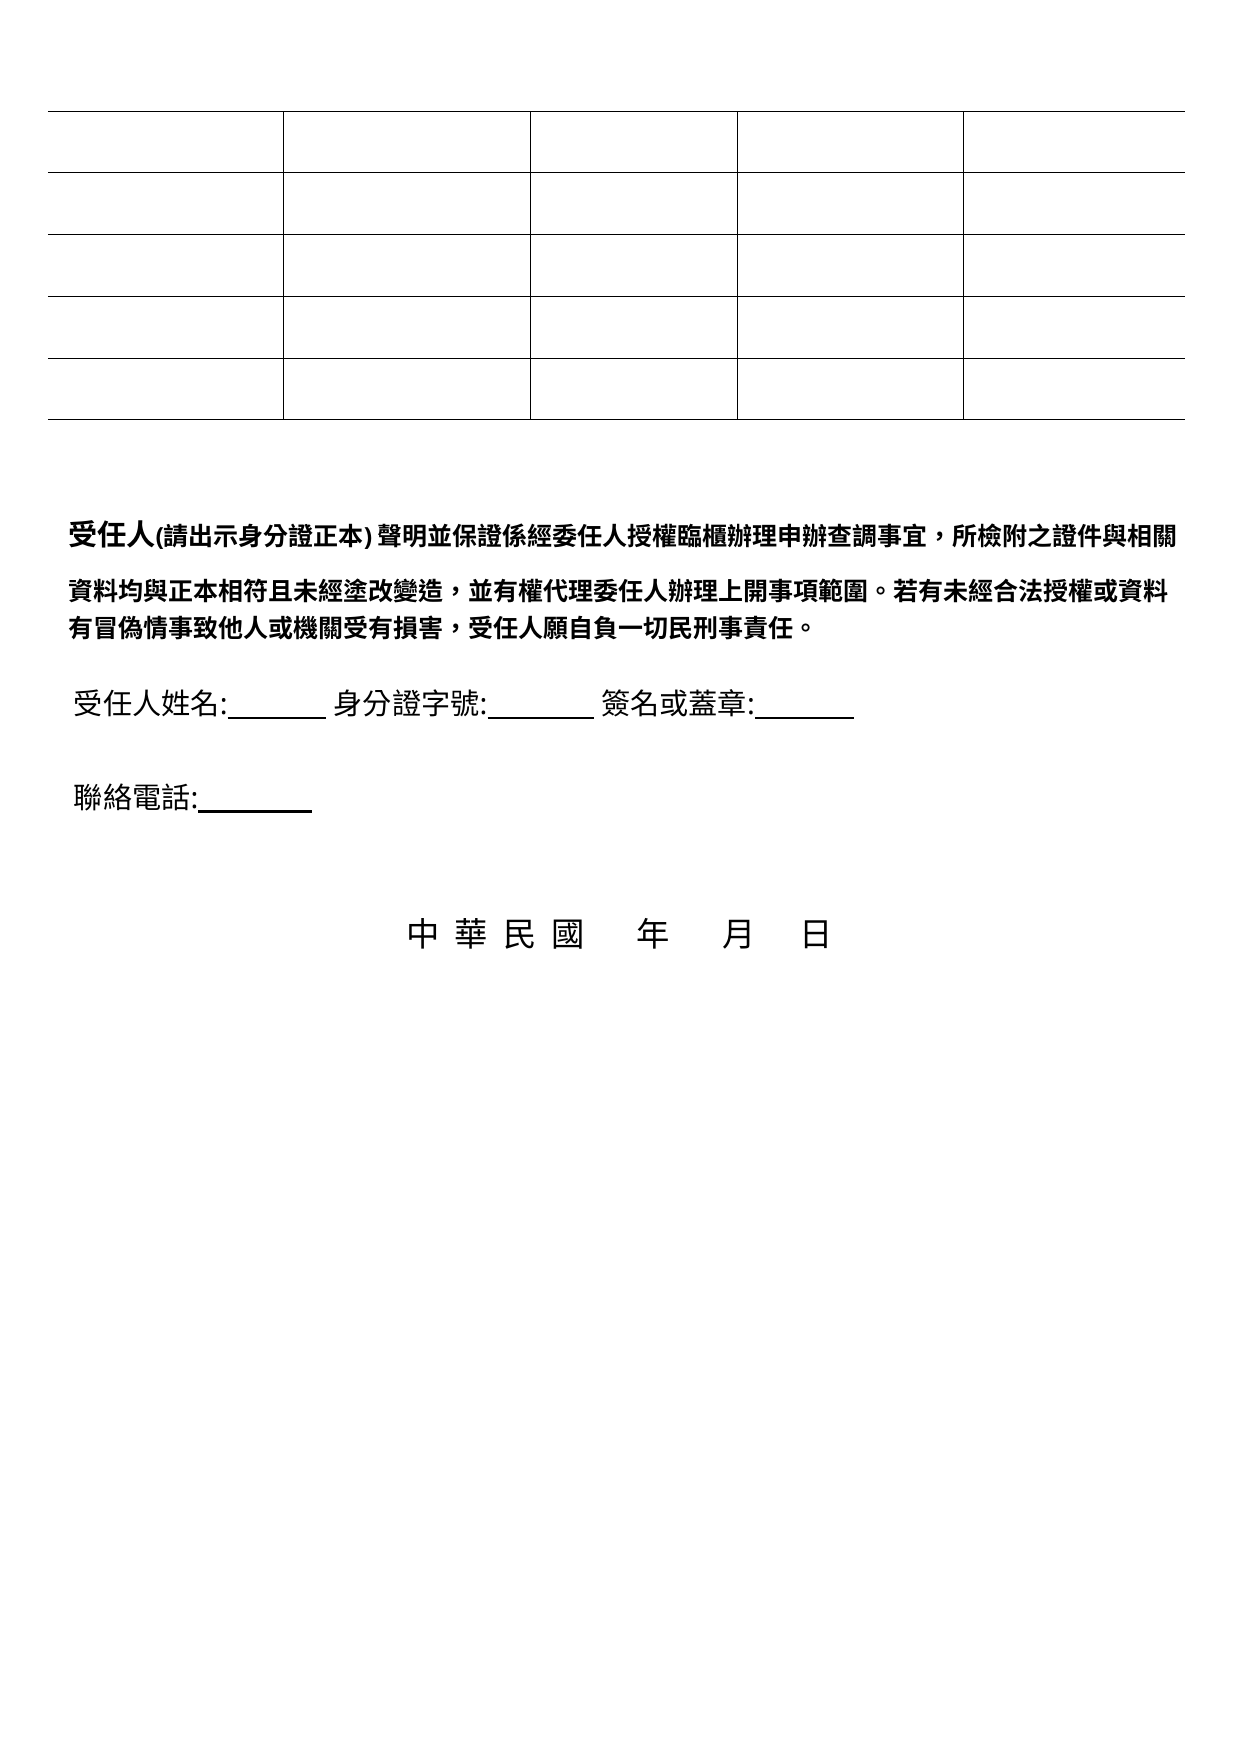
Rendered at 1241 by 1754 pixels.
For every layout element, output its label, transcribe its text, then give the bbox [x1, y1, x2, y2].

table_cell [531, 359, 737, 419]
text 受任人姓名: 身分證字號: 簽名或蓋章: [59, 664, 1181, 739]
text 受任人(請出示身分證正本) 聲明並保證係經委任人授權臨櫃辦理申辦查調事宜，所檢附之證件與相關資料均與正本相符且未經塗改變造，並有權代理委任人辦理上開事項範圍。若有未經合法授權或資料有冒偽情事致他人或機關受有損害，受任人願自負一切民刑事責任。 [68, 495, 1181, 645]
table_cell [738, 173, 963, 234]
table_cell [531, 173, 737, 234]
table_cell [531, 112, 737, 172]
table_cell [284, 235, 530, 296]
table_cell [48, 297, 283, 358]
table_cell [738, 112, 963, 172]
table_cell [48, 359, 283, 419]
text 聯絡電話: [59, 758, 1181, 833]
table_cell [284, 173, 530, 234]
table_cell [284, 297, 530, 358]
table_cell [284, 112, 530, 172]
text 中 華 民 國 年 月 日 [59, 908, 1181, 956]
table_cell [48, 235, 283, 296]
table_cell [531, 235, 737, 296]
table_cell [284, 359, 530, 419]
table_cell [964, 173, 1185, 234]
table_cell [964, 359, 1185, 419]
table_cell [964, 112, 1185, 172]
table_cell [738, 235, 963, 296]
table_cell [531, 297, 737, 358]
table_cell [738, 359, 963, 419]
table_cell [48, 173, 283, 234]
table_cell [48, 112, 283, 172]
table_cell [738, 297, 963, 358]
table_cell [964, 235, 1185, 296]
table_cell [964, 297, 1185, 358]
